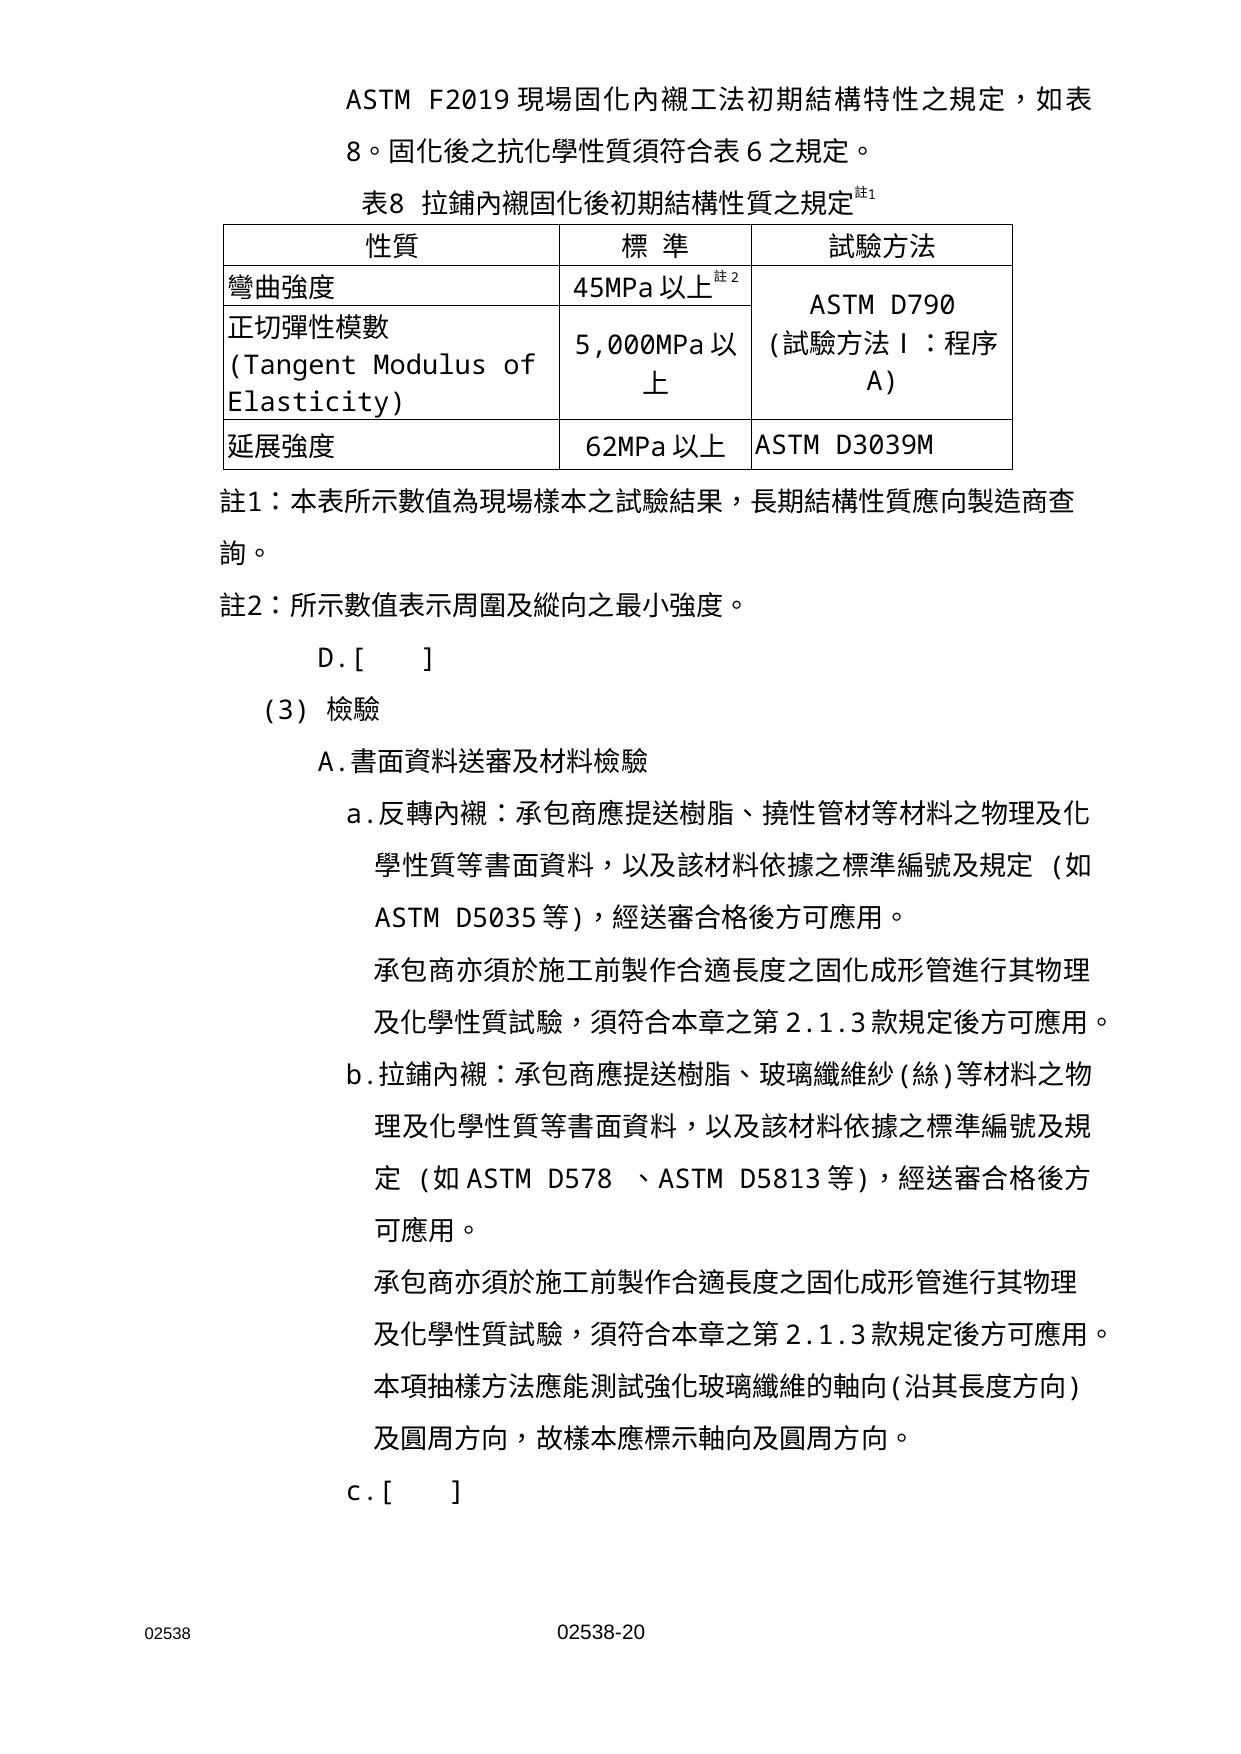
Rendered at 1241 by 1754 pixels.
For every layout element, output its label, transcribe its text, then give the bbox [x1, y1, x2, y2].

table_header 性質 [224, 225, 559, 264]
table_cell 彎曲強度 [224, 266, 559, 305]
table_cell 5,000MPa以上 [560, 306, 751, 419]
text (3) 檢驗 [244, 678, 1092, 730]
text 註1：本表所示數值為現場樣本之試驗結果，長期結構性質應向製造商查詢。 [219, 469, 1092, 574]
text a.反轉內襯：承包商應提送樹脂、撓性管材等材料之物理及化學性質等書面資料，以及該材料依據之標準編號及規定 (如ASTM D5035等)，經送審合格後方可應用。 [346, 782, 1092, 938]
table_cell ASTM D3039M [752, 420, 1012, 468]
text 本項抽樣方法應能測試強化玻璃纖維的軸向(沿其長度方向)及圓周方向，故樣本應標示軸向及圓周方向。 [373, 1355, 1092, 1459]
text b.拉鋪內襯：承包商應提送樹脂、玻璃纖維紗(絲)等材料之物理及化學性質等書面資料，以及該材料依據之標準編號及規定 (如ASTM D578 、ASTM D5813等)，經送審合格後方可應用。 [346, 1042, 1092, 1251]
table_cell 延展強度 [224, 420, 559, 468]
text 承包商亦須於施工前製作合適長度之固化成形管進行其物理及化學性質試驗，須符合本章之第2.1.3款規定後方可應用。 [373, 1251, 1092, 1355]
subtitle ASTM F2019現場固化內襯工法初期結構特性之規定，如表8。固化後之抗化學性質須符合表6之規定。 [317, 68, 1092, 172]
table_cell 正切彈性模數 (Tangent Modulus of Elasticity) [224, 306, 559, 419]
table_header 標 準 [560, 225, 751, 264]
text 承包商亦須於施工前製作合適長度之固化成形管進行其物理及化學性質試驗，須符合本章之第2.1.3款規定後方可應用。 [373, 938, 1092, 1042]
text 註2：所示數值表示周圍及縱向之最小強度。 [219, 574, 1092, 626]
table_cell ASTM D790 (試驗方法Ⅰ：程序A) [752, 266, 1012, 419]
table_cell 62MPa以上 [560, 420, 751, 468]
text 表8 拉鋪內襯固化後初期結構性質之規定註1 [144, 172, 1092, 224]
table_header 試驗方法 [752, 225, 1012, 264]
table_cell 45MPa以上註2 [560, 266, 751, 305]
subtitle A.書面資料送審及材料檢驗 [317, 730, 1092, 782]
subtitle D.[ ] [317, 626, 1092, 678]
text c.[ ] [346, 1459, 1092, 1511]
